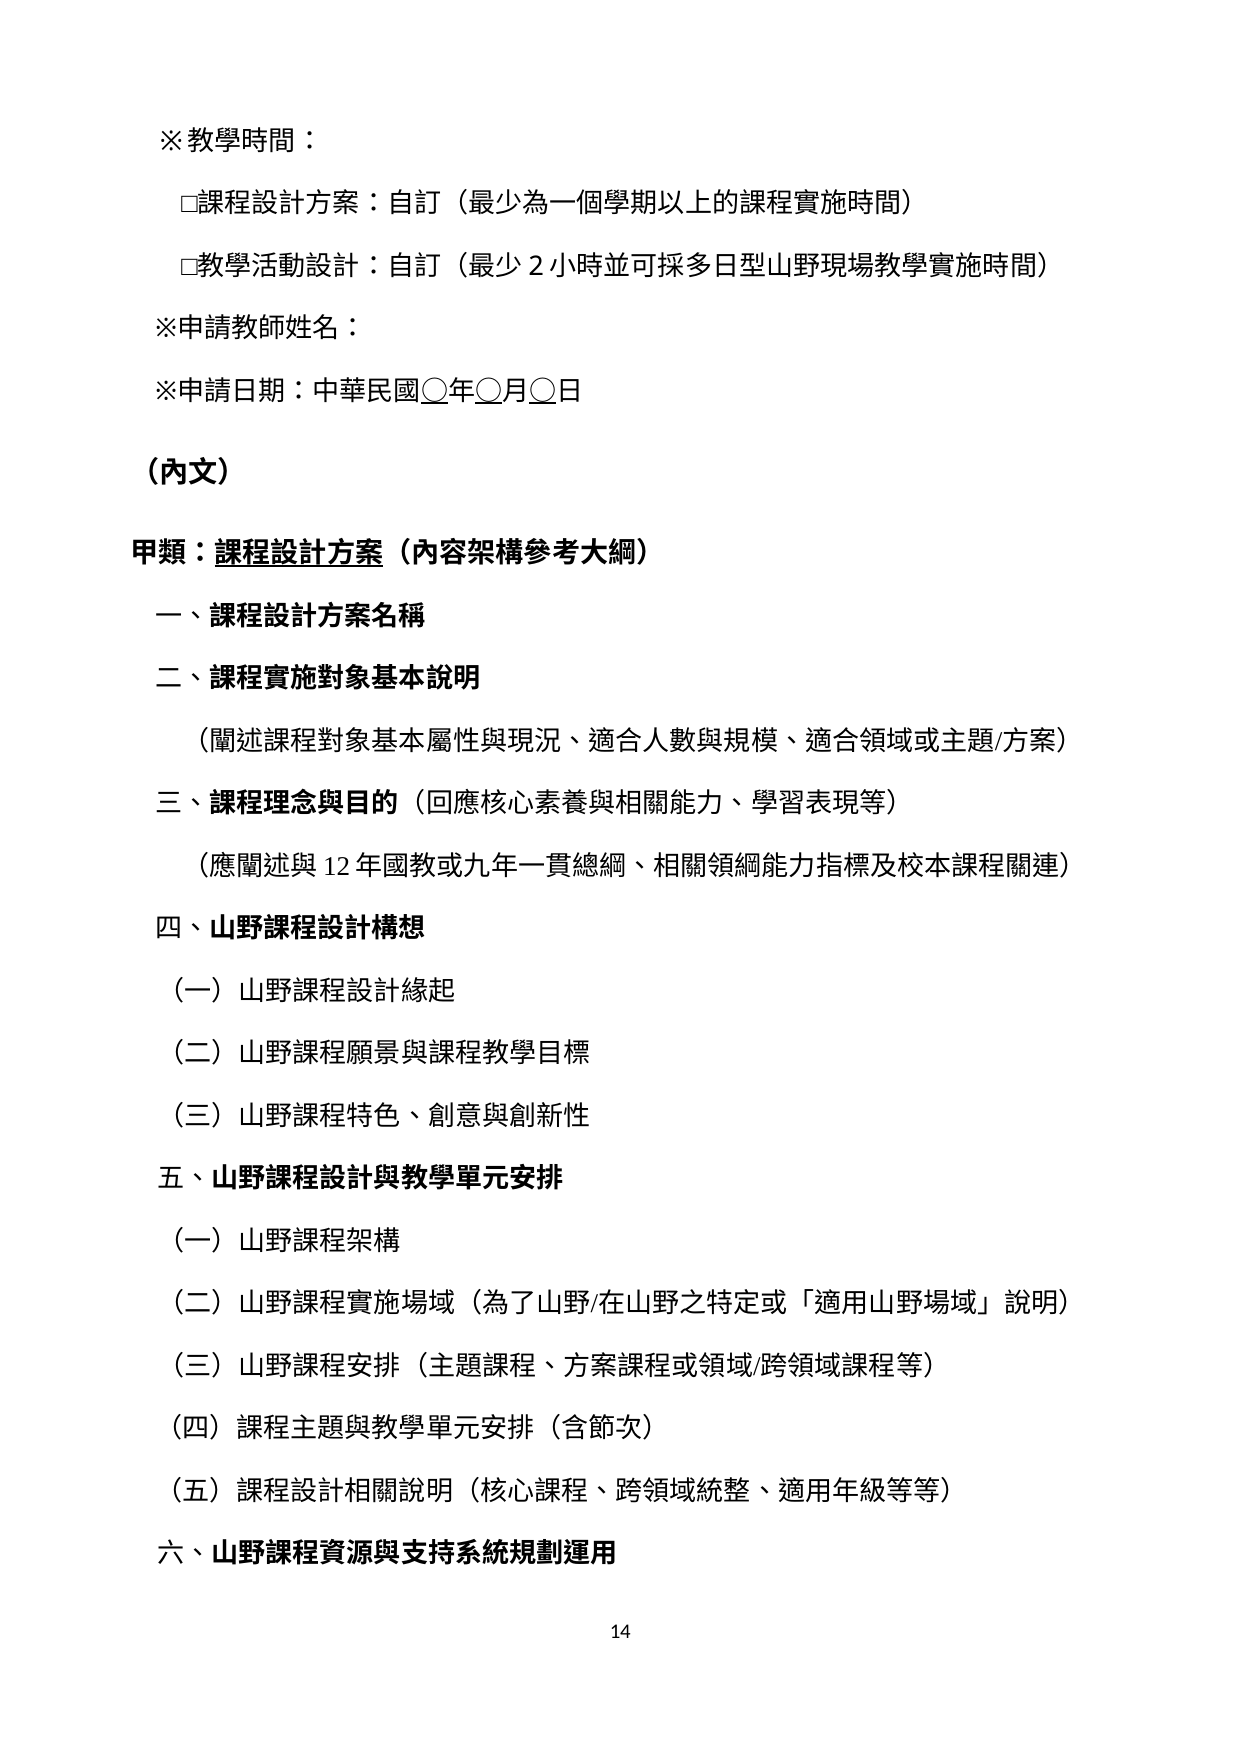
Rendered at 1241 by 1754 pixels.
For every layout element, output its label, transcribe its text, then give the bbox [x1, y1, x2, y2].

text （五）課程設計相關說明（核心課程、跨領域統整、適用年級等等） [155, 1447, 1110, 1509]
text （一）山野課程架構 [130, 1197, 1110, 1259]
text （應闡述與12年國教或九年一貫總綱、相關領綱能力指標及校本課程關連） [155, 822, 1110, 884]
text （內文） [130, 428, 1110, 490]
text （三）山野課程特色、創意與創新性 [130, 1072, 1110, 1134]
text （闡述課程對象基本屬性與現況、適合人數與規模、適合領域或主題/方案） [155, 697, 1110, 759]
text 一、課程設計方案名稱 [155, 572, 1110, 634]
text ※申請教師姓名： [155, 284, 1110, 347]
text （三）山野課程安排（主題課程、方案課程或領域/跨領域課程等） [130, 1322, 1110, 1384]
text 甲類：課程設計方案（內容架構參考大綱） [130, 509, 1110, 572]
text 二、課程實施對象基本說明 [155, 634, 1110, 697]
text 三、課程理念與目的（回應核心素養與相關能力、學習表現等） [155, 759, 1110, 822]
text 四、山野課程設計構想 [155, 884, 1110, 947]
text □教學活動設計：自訂（最少2小時並可採多日型山野現場教學實施時間） [167, 222, 1110, 284]
text （一）山野課程設計緣起 [130, 947, 1110, 1009]
text 六、山野課程資源與支持系統規劃運用 [130, 1509, 1110, 1572]
text （四）課程主題與教學單元安排（含節次） [155, 1384, 1110, 1447]
text □課程設計方案：自訂（最少為一個學期以上的課程實施時間） [167, 159, 1110, 222]
text （二）山野課程實施場域（為了山野/在山野之特定或「適用山野場域」說明） [130, 1259, 1110, 1322]
text （二）山野課程願景與課程教學目標 [130, 1009, 1110, 1072]
text ※申請日期：中華民國○年○月○日 [155, 347, 1110, 409]
text 五、山野課程設計與教學單元安排 [130, 1134, 1110, 1197]
text ※教學時間： [155, 97, 1110, 159]
